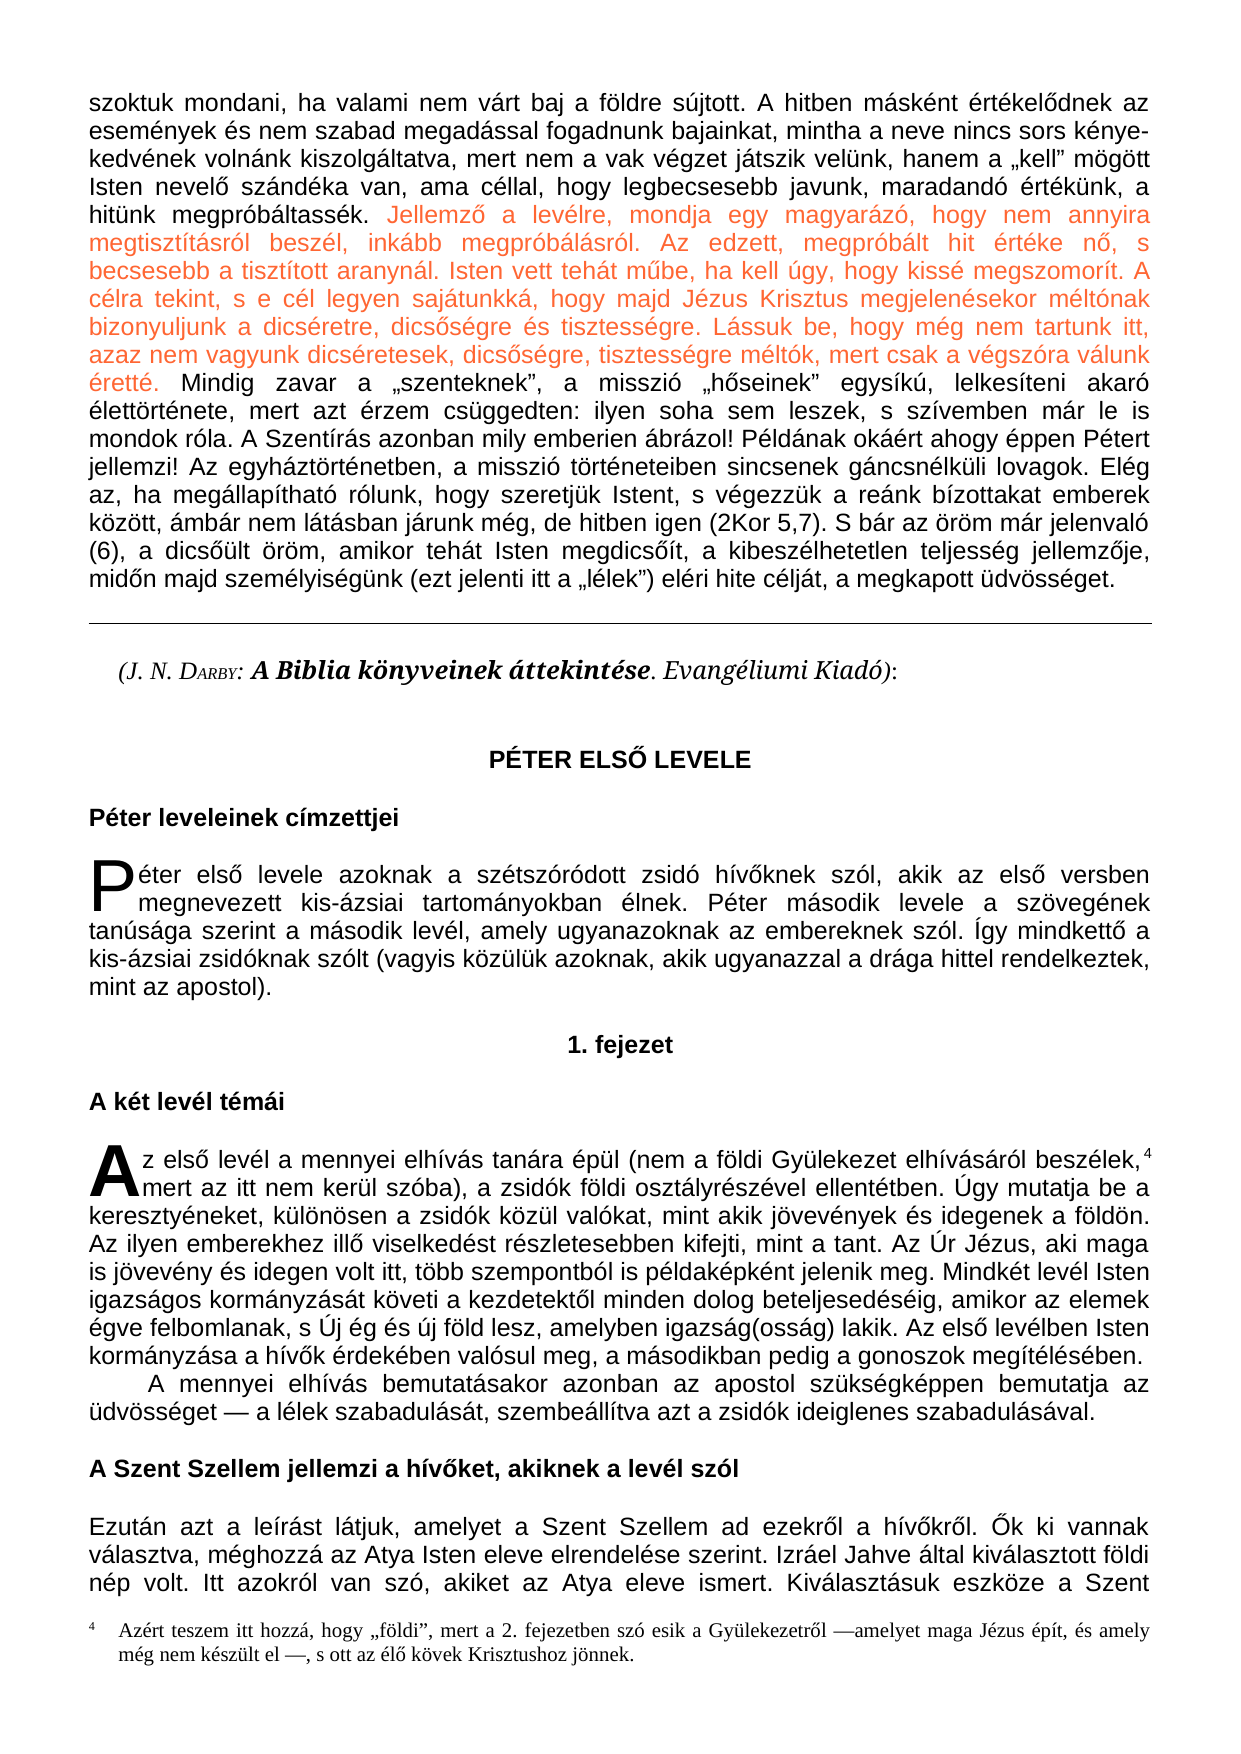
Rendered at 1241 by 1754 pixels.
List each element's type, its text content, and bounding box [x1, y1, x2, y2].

text A két levél témái [88, 1088, 1152, 1116]
text szoktuk mondani, ha valami nem várt baj a földre sújtott. A hitben másként értékelődnek az események és nem szabad megadással fogadnunk bajainkat, mintha a neve nincs sors kénye-kedvének volnánk kiszolgáltatva, mert nem a vak végzet játszik velünk, hanem a „kell” mögött Isten nevelő szándéka van, ama céllal, hogy legbecsesebb javunk, maradandó értékünk, a hitünk megpróbáltassék. Jellemző a levélre, mondja egy magyarázó, hogy nem annyira megtisztításról beszél, inkább megpróbálásról. Az edzett, megpróbált hit értéke nő, s becsesebb a tisztított aranynál. Isten vett tehát műbe, ha kell úgy, hogy kissé megszomorít. A célra tekint, s e cél legyen sajátunkká, hogy majd Jézus Krisztus megjelenésekor méltónak bizonyuljunk a dicséretre, dicsőségre és tisztességre. Lássuk be, hogy még nem tartunk itt, azaz nem vagyunk dicséretesek, dicsőségre, tisztességre méltók, mert csak a végszóra válunk éretté. Mindig zavar a „szenteknek”, a misszió „hőseinek” egysíkú, lelkesíteni akaró élettörténete, mert azt érzem csüggedten: ilyen soha sem leszek, s szívemben már le is mondok róla. A Szentírás azonban mily emberien ábrázol! Példának okáért ahogy éppen Pétert jellemzi! Az egyháztörténetben, a misszió történeteiben sincsenek gáncsnélküli lovagok. Elég az, ha megállapítható rólunk, hogy szeretjük Istent, s végezzük a reánk bízottakat emberek között, ámbár nem látásban járunk még, de hitben igen (2Kor 5,7). S bár az öröm már jelenvaló (6), a dicsőült öröm, amikor tehát Isten megdicsőít, a kibeszélhetetlen teljesség jellemzője, midőn majd személyiségünk (ezt jelenti itt a „lélek”) eléri hite célját, a megkapott üdvösséget. [88, 88, 1152, 593]
text 1. fejezet [88, 1030, 1152, 1058]
text A Szent Szellem jellemzi a hívőket, akiknek a levél szól [88, 1455, 1152, 1483]
text PÉTER ELSŐ LEVELE [88, 746, 1152, 774]
text A mennyei elhívás bemutatásakor azonban az apostol szükségképpen bemutatja az üdvösséget — a lélek szabadulását, szembeállítva azt a zsidók ideiglenes szabadulásával. [88, 1369, 1152, 1426]
text Ezután azt a leírást látjuk, amelyet a Szent Szellem ad ezekről a hívőkről. Ők ki vannak választva, méghozzá az Atya Isten eleve elrendelése szerint. Izráel Jahve által kiválasztott földi nép volt. Itt azokról van szó, akiket az Atya eleve ismert. Kiválasztásuk eszköze a Szent [88, 1513, 1152, 1597]
text (J. N. Darby: A Biblia könyveinek áttekintése. Evangéliumi Kiadó): [88, 624, 1152, 716]
text Az első levél a mennyei elhívás tanára épül (nem a földi Gyülekezet elhívásáról beszélek, mert az itt nem kerül szóba), a zsidók földi osztályrészével ellentétben. Úgy mutatja be a keresztyéneket, különösen a zsidók közül valókat, mint akik jövevények és idegenek a földön. Az ilyen emberekhez illő viselkedést részletesebben kifejti, mint a tant. Az Úr Jézus, aki maga is jövevény és idegen volt itt, több szempontból is példaképként jelenik meg. Mindkét levél Isten igazságos kormányzását követi a kezdetektől minden dolog beteljesedéséig, amikor az elemek égve felbomlanak, s Új ég és új föld lesz, amelyben igazság(osság) lakik. Az első levélben Isten kormányzása a hívők érdekében valósul meg, a másodikban pedig a gonoszok megítélésében. [88, 1145, 1152, 1369]
text Azért teszem itt hozzá, hogy „földi”, mert a 2. fejezetben szó esik a Gyülekezetről —amelyet maga Jézus épít, és amely még nem készült el —, s ott az élő kövek Krisztushoz jönnek. [88, 1619, 1152, 1665]
text Péter első levele azoknak a szétszóródott zsidó hívőknek szól, akik az első versben megnevezett kis-ázsiai tartományokban élnek. Péter második levele a szövegének tanúsága szerint a második levél, amely ugyanazoknak az embereknek szól. Így mindkettő a kis-ázsiai zsidóknak szólt (vagyis közülük azoknak, akik ugyanazzal a drága hittel rendelkeztek, mint az apostol). [88, 861, 1152, 1001]
text Péter leveleinek címzettjei [88, 803, 1152, 831]
